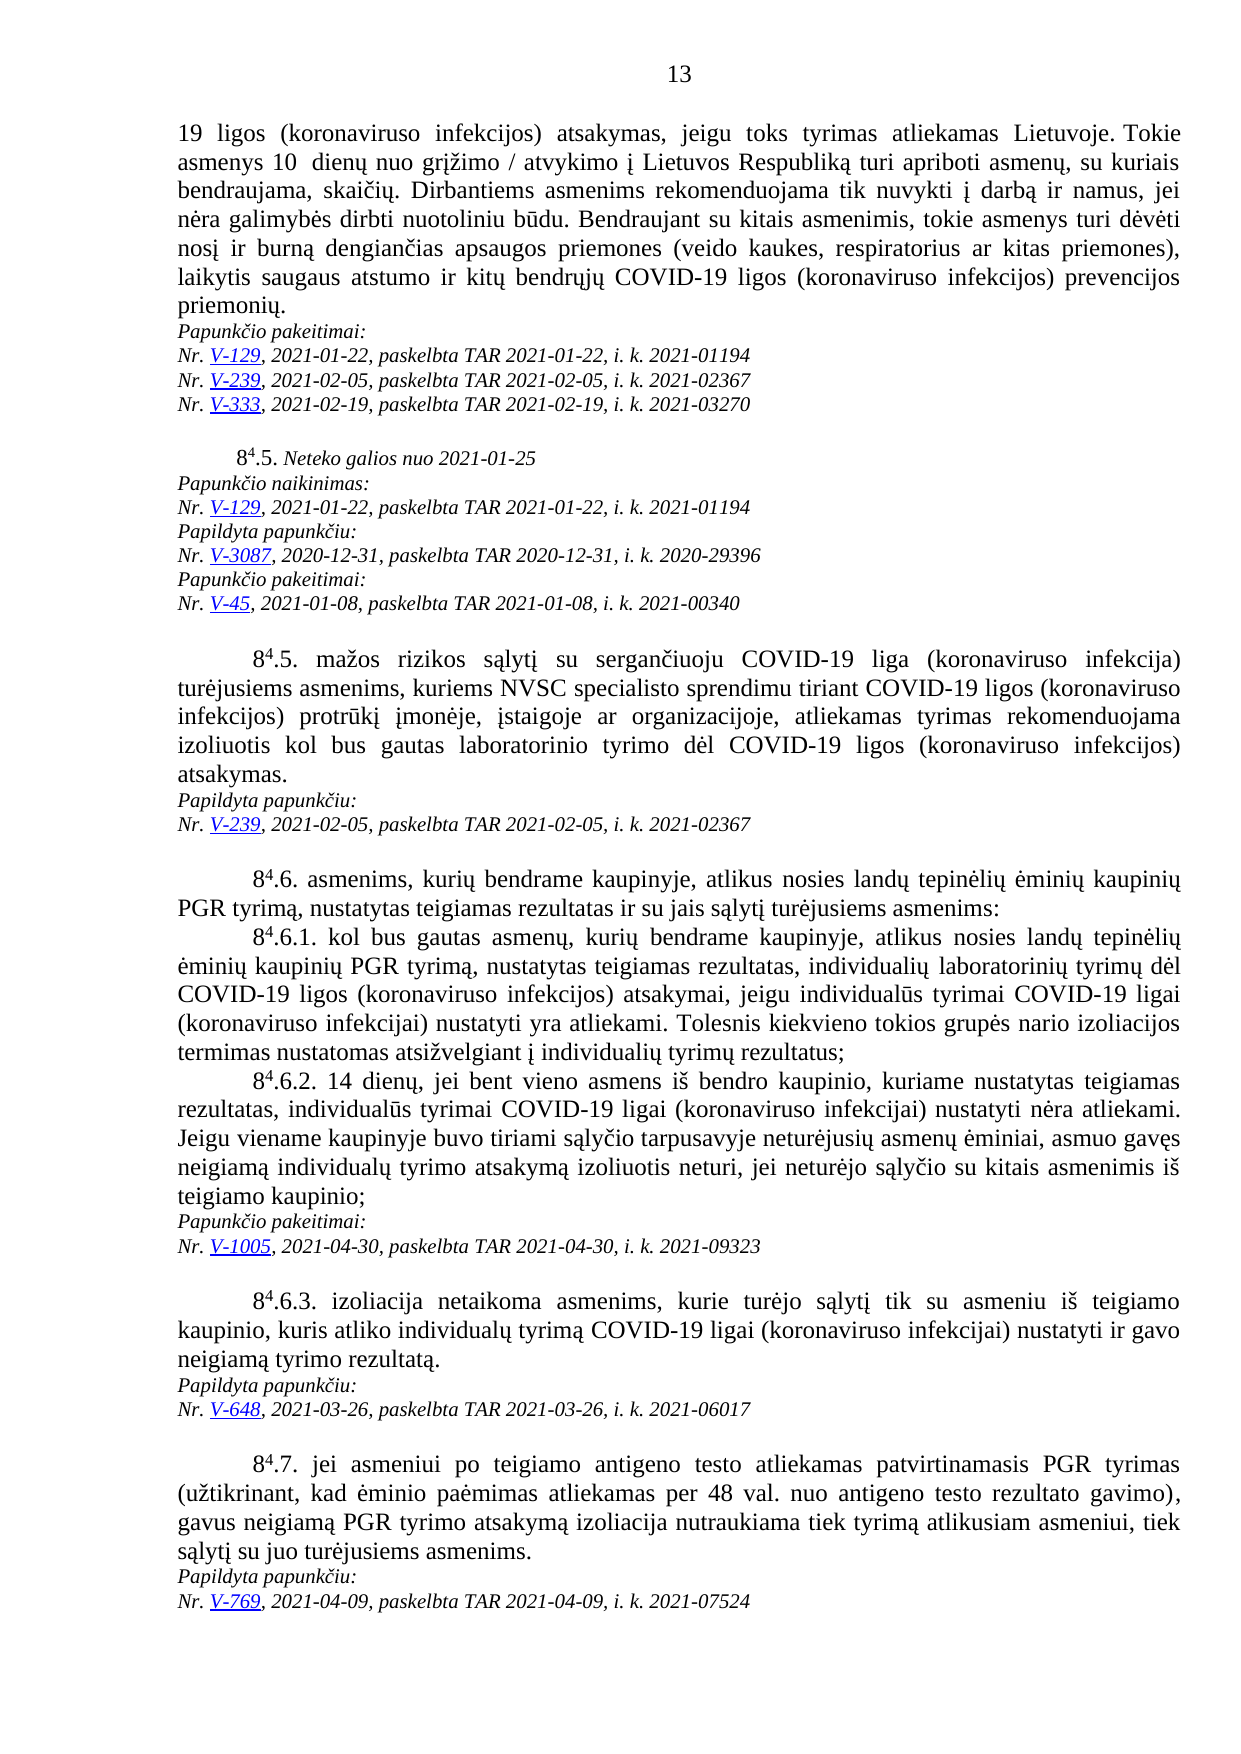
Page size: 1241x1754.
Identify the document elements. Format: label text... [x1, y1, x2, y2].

text Nr. V-648, 2021-03-26, paskelbta TAR 2021-03-26, i. k. 2021-06017 [177, 1397, 1181, 1421]
text Papildyta papunkčiu: [177, 788, 1181, 812]
text Nr. V-769, 2021-04-09, paskelbta TAR 2021-04-09, i. k. 2021-07524 [177, 1588, 1181, 1613]
text Nr. V-129, 2021-01-22, paskelbta TAR 2021-01-22, i. k. 2021-01194 [177, 343, 1181, 367]
text Nr. V-239, 2021-02-05, paskelbta TAR 2021-02-05, i. k. 2021-02367 [177, 812, 1181, 836]
text 84.6. asmenims, kurių bendrame kaupinyje, atlikus nosies landų tepinėlių ėminių kaupinių PGR tyrimą, nustatytas teigiamas rezultatas ir su jais sąlytį turėjusiems asmenims: [177, 864, 1181, 922]
text Papunkčio pakeitimai: [177, 319, 1181, 343]
text Nr. V-45, 2021-01-08, paskelbta TAR 2021-01-08, i. k. 2021-00340 [177, 591, 1181, 615]
text 84.6.1. kol bus gautas asmenų, kurių bendrame kaupinyje, atlikus nosies landų tepinėlių ėminių kaupinių PGR tyrimą, nustatytas teigiamas rezultatas, individualių laboratorinių tyrimų dėl COVID-19 ligos (koronaviruso infekcijos) atsakymai, jeigu individualūs tyrimai COVID-19 ligai (koronaviruso infekcijai) nustatyti yra atliekami. Tolesnis kiekvieno tokios grupės nario izoliacijos termimas nustatomas atsižvelgiant į individualių tyrimų rezultatus; [177, 922, 1181, 1066]
text Papildyta papunkčiu: [177, 1564, 1181, 1588]
text Nr. V-3087, 2020-12-31, paskelbta TAR 2020-12-31, i. k. 2020-29396 [177, 543, 1181, 567]
text Papildyta papunkčiu: [177, 1373, 1181, 1397]
text Nr. V-1005, 2021-04-30, paskelbta TAR 2021-04-30, i. k. 2021-09323 [177, 1233, 1181, 1258]
text 84.6.2. 14 dienų, jei bent vieno asmens iš bendro kaupinio, kuriame nustatytas teigiamas rezultatas, individualūs tyrimai COVID-19 ligai (koronaviruso infekcijai) nustatyti nėra atliekami. Jeigu viename kaupinyje buvo tiriami sąlyčio tarpusavyje neturėjusių asmenų ėminiai, asmuo gavęs neigiamą individualų tyrimo atsakymą izoliuotis neturi, jei neturėjo sąlyčio su kitais asmenimis iš teigiamo kaupinio; [177, 1066, 1181, 1209]
text 84.5. Neteko galios nuo 2021-01-25 [177, 444, 1181, 471]
text 84.5. mažos rizikos sąlytį su sergančiuoju COVID-19 liga (koronaviruso infekcija) turėjusiems asmenims, kuriems NVSC specialisto sprendimu tiriant COVID-19 ligos (koronaviruso infekcijos) protrūkį įmonėje, įstaigoje ar organizacijoje, atliekamas tyrimas rekomenduojama izoliuotis kol bus gautas laboratorinio tyrimo dėl COVID-19 ligos (koronaviruso infekcijos) atsakymas. [177, 644, 1181, 788]
text Papildyta papunkčiu: [177, 519, 1181, 543]
text 19 ligos (koronaviruso infekcijos) atsakymas, jeigu toks tyrimas atliekamas Lietuvoje. Tokie asmenys 10 dienų nuo grįžimo / atvykimo į Lietuvos Respubliką turi apriboti asmenų, su kuriais bendraujama, skaičių. Dirbantiems asmenims rekomenduojama tik nuvykti į darbą ir namus, jei nėra galimybės dirbti nuotoliniu būdu. Bendraujant su kitais asmenimis, tokie asmenys turi dėvėti nosį ir burną dengiančias apsaugos priemones (veido kaukes, respiratorius ar kitas priemones), laikytis saugaus atstumo ir kitų bendrųjų COVID-19 ligos (koronaviruso infekcijos) prevencijos priemonių. [177, 118, 1181, 319]
text Papunkčio pakeitimai: [177, 1209, 1181, 1233]
text Nr. V-333, 2021-02-19, paskelbta TAR 2021-02-19, i. k. 2021-03270 [177, 392, 1181, 416]
text Nr. V-129, 2021-01-22, paskelbta TAR 2021-01-22, i. k. 2021-01194 [177, 495, 1181, 519]
text 84.6.3. izoliacija netaikoma asmenims, kurie turėjo sąlytį tik su asmeniu iš teigiamo kaupinio, kuris atliko individualų tyrimą COVID-19 ligai (koronaviruso infekcijai) nustatyti ir gavo neigiamą tyrimo rezultatą. [177, 1286, 1181, 1373]
text Nr. V-239, 2021-02-05, paskelbta TAR 2021-02-05, i. k. 2021-02367 [177, 367, 1181, 392]
text Papunkčio naikinimas: [177, 471, 1181, 495]
text 84.7. jei asmeniui po teigiamo antigeno testo atliekamas patvirtinamasis PGR tyrimas (užtikrinant, kad ėminio paėmimas atliekamas per 48 val. nuo antigeno testo rezultato gavimo), gavus neigiamą PGR tyrimo atsakymą izoliacija nutraukiama tiek tyrimą atlikusiam asmeniui, tiek sąlytį su juo turėjusiems asmenims. [177, 1449, 1181, 1564]
text Papunkčio pakeitimai: [177, 567, 1181, 591]
